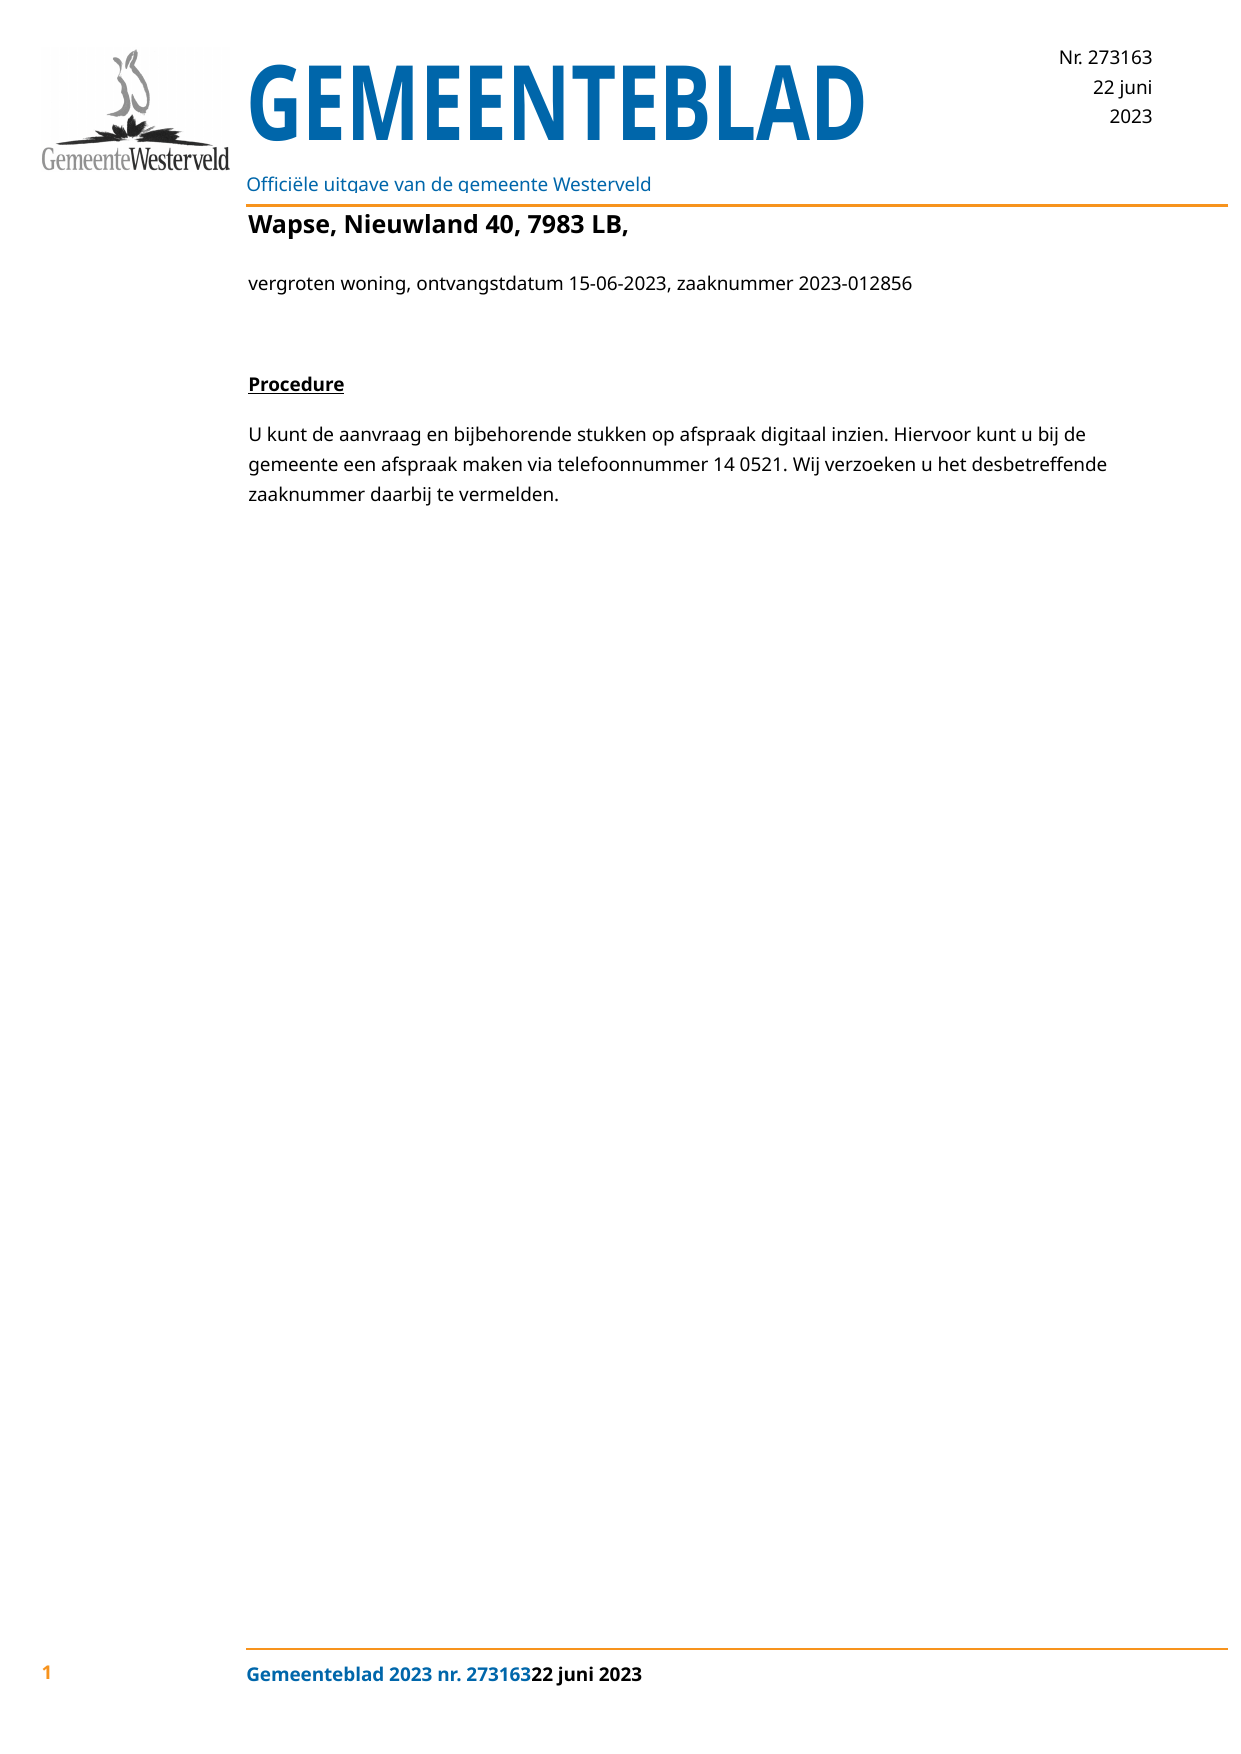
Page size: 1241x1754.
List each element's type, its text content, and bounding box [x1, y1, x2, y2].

text Procedure [248, 371, 1152, 397]
picture [41, 47, 231, 172]
text Wapse, Nieuwland 40, 7983 LB, [248, 207, 1152, 241]
text vergroten woning, ontvangstdatum 15-06-2023, zaaknummer 2023-012856 [248, 270, 1152, 296]
text U kunt de aanvraag en bijbehorende stukken op afspraak digitaal inzien. Hiervoor kunt u bij de gemeente een afspraak maken via telefoonnummer 14 0521. Wij verzoeken u het desbetreffende zaaknummer daarbij te vermelden. [248, 422, 1152, 506]
